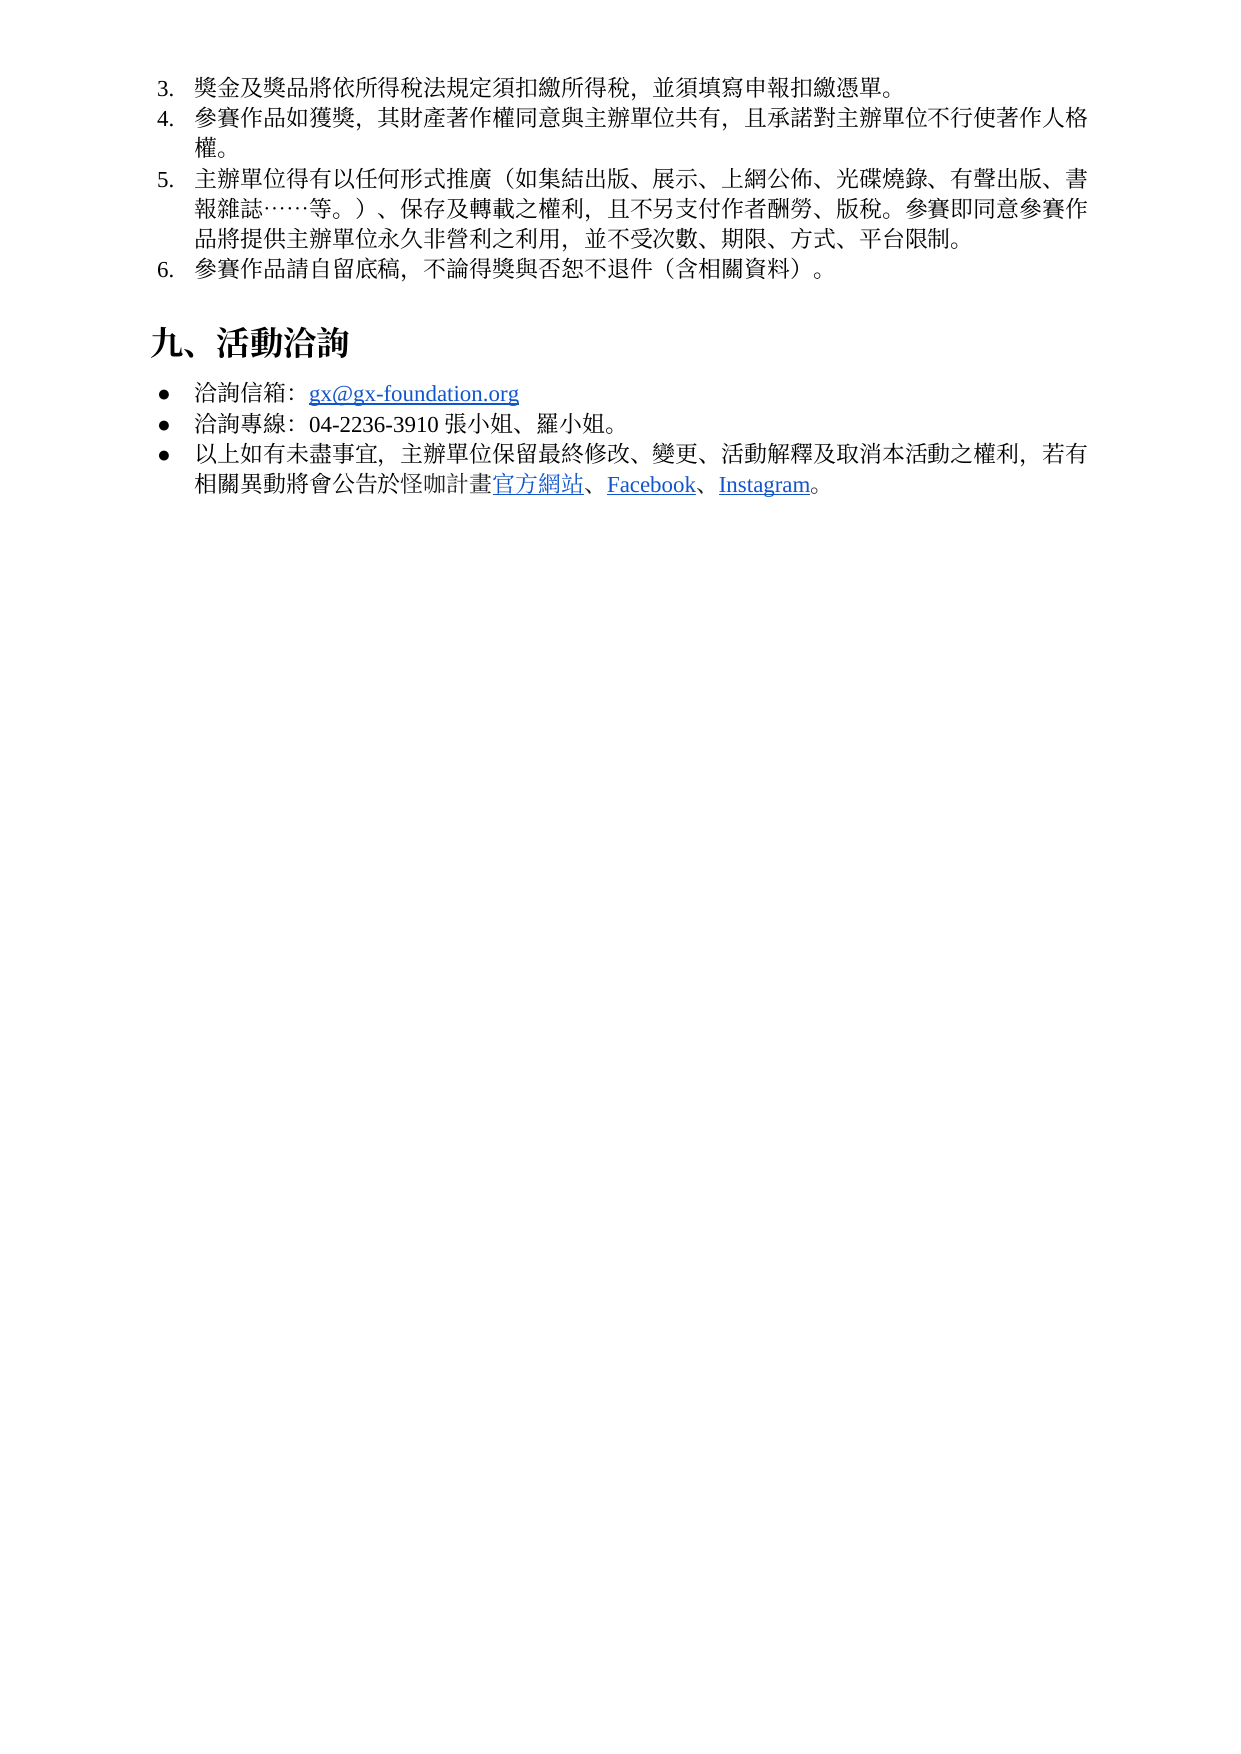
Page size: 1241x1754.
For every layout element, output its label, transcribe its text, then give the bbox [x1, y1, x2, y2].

subtitle 九、活動洽詢 [150, 324, 1090, 362]
list 參賽作品請自留底稿，不論得獎與否恕不退件（含相關資料）。 [157, 256, 1090, 283]
list 參賽作品如獲獎，其財產著作權同意與主辦單位共有，且承諾對主辦單位不行使著作人格權。 [157, 105, 1090, 162]
list 洽詢信箱：gx@gx-foundation.org [157, 381, 1090, 407]
list 以上如有未盡事宜，主辦單位保留最終修改、變更、活動解釋及取消本活動之權利，若有相關異動將會公告於怪咖計畫官方網站、Facebook、Instagram。 [157, 441, 1090, 497]
list 獎金及獎品將依所得稅法規定須扣繳所得稅，並須填寫申報扣繳憑單。 [157, 75, 1090, 101]
list 洽詢專線：04-2236-3910 張小姐、羅小姐。 [157, 411, 1090, 437]
list 主辦單位得有以任何形式推廣（如集結出版、展示、上網公佈、光碟燒錄、有聲出版、書報雜誌⋯⋯等。）、保存及轉載之權利，且不另支付作者酬勞、版稅。參賽即同意參賽作品將提供主辦單位永久非營利之利用，並不受次數、期限、方式、平台限制。 [157, 166, 1090, 252]
